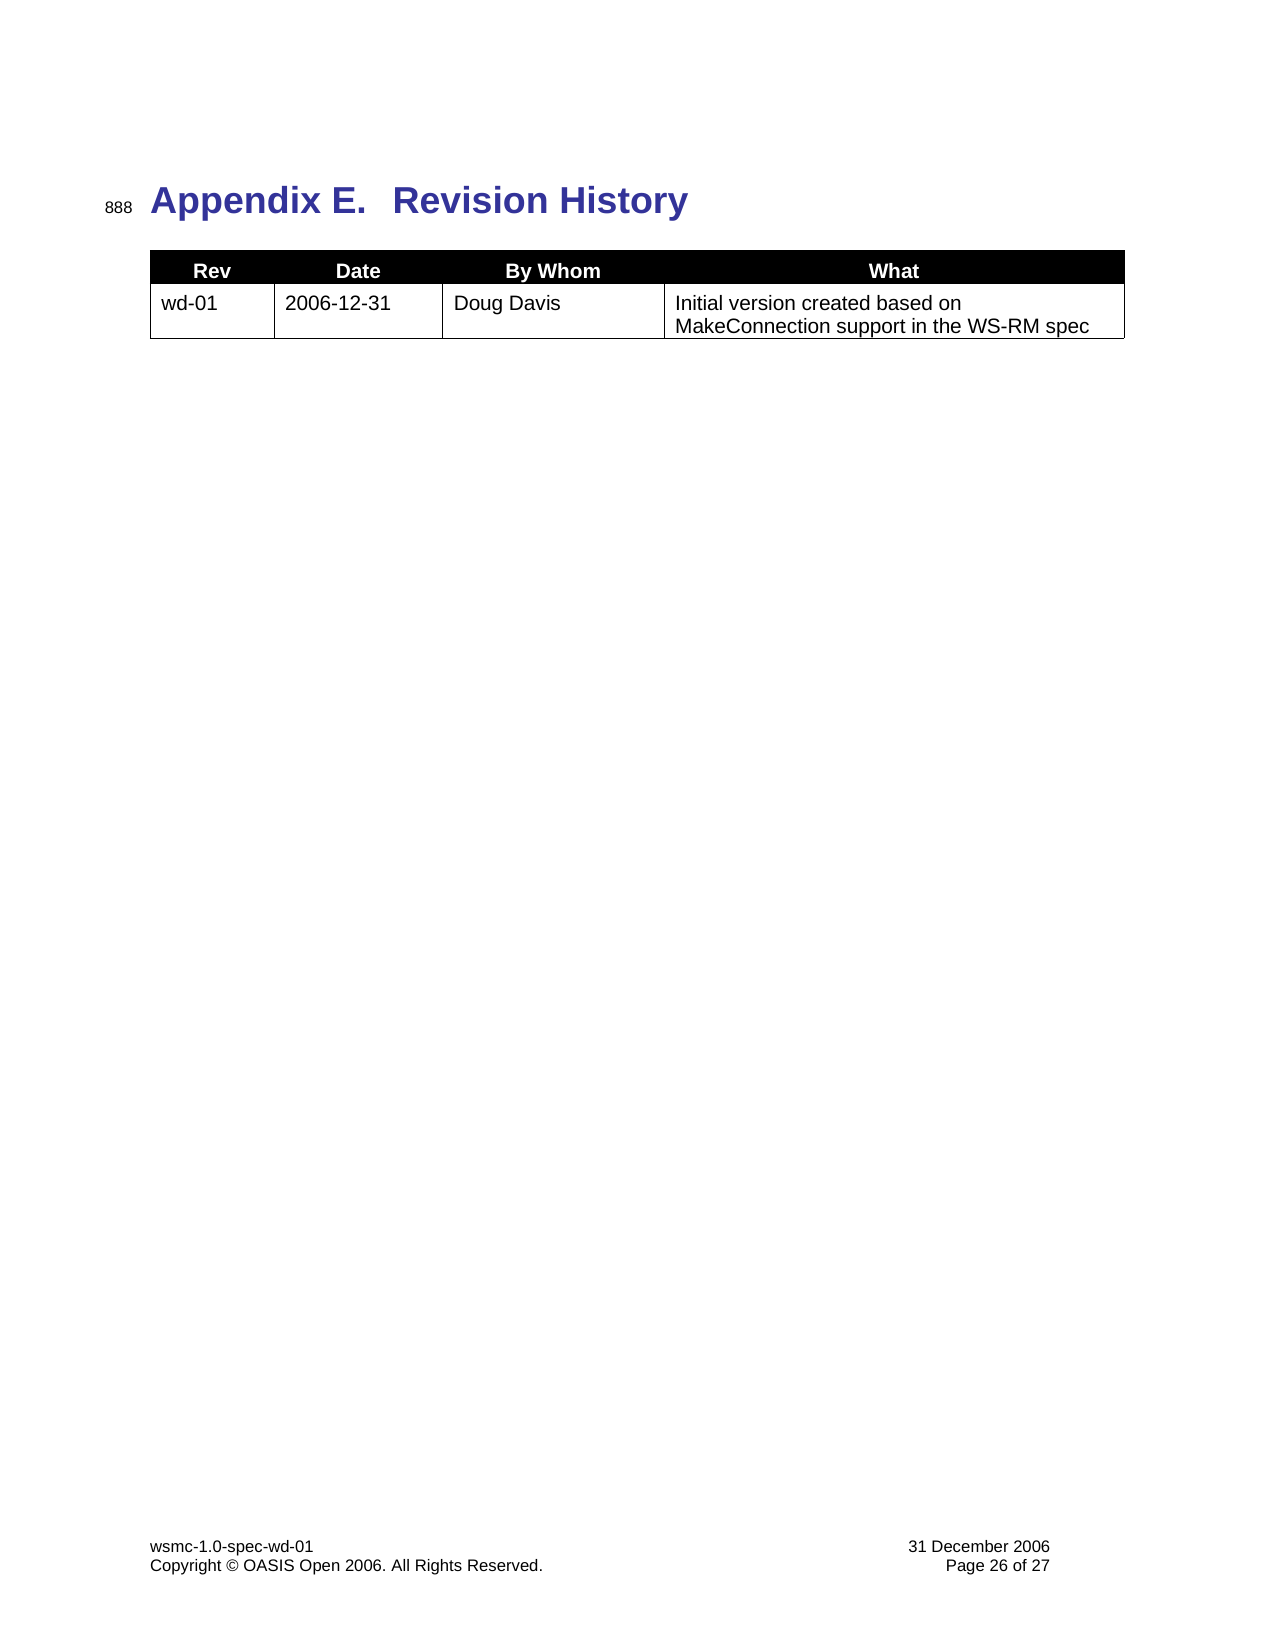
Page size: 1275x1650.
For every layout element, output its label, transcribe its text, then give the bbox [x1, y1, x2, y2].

subtitle Revision History [150, 179, 1125, 221]
table_cell 2006-12-31 [275, 284, 442, 338]
table_cell wd-01 [151, 284, 274, 338]
table_cell Doug Davis [443, 284, 664, 338]
table_header Date [275, 251, 442, 283]
table_header Rev [151, 251, 274, 283]
table_header What [665, 251, 1124, 283]
table_header By Whom [443, 251, 664, 283]
table_cell Initial version created based on MakeConnection support in the WS-RM spec [665, 284, 1124, 338]
